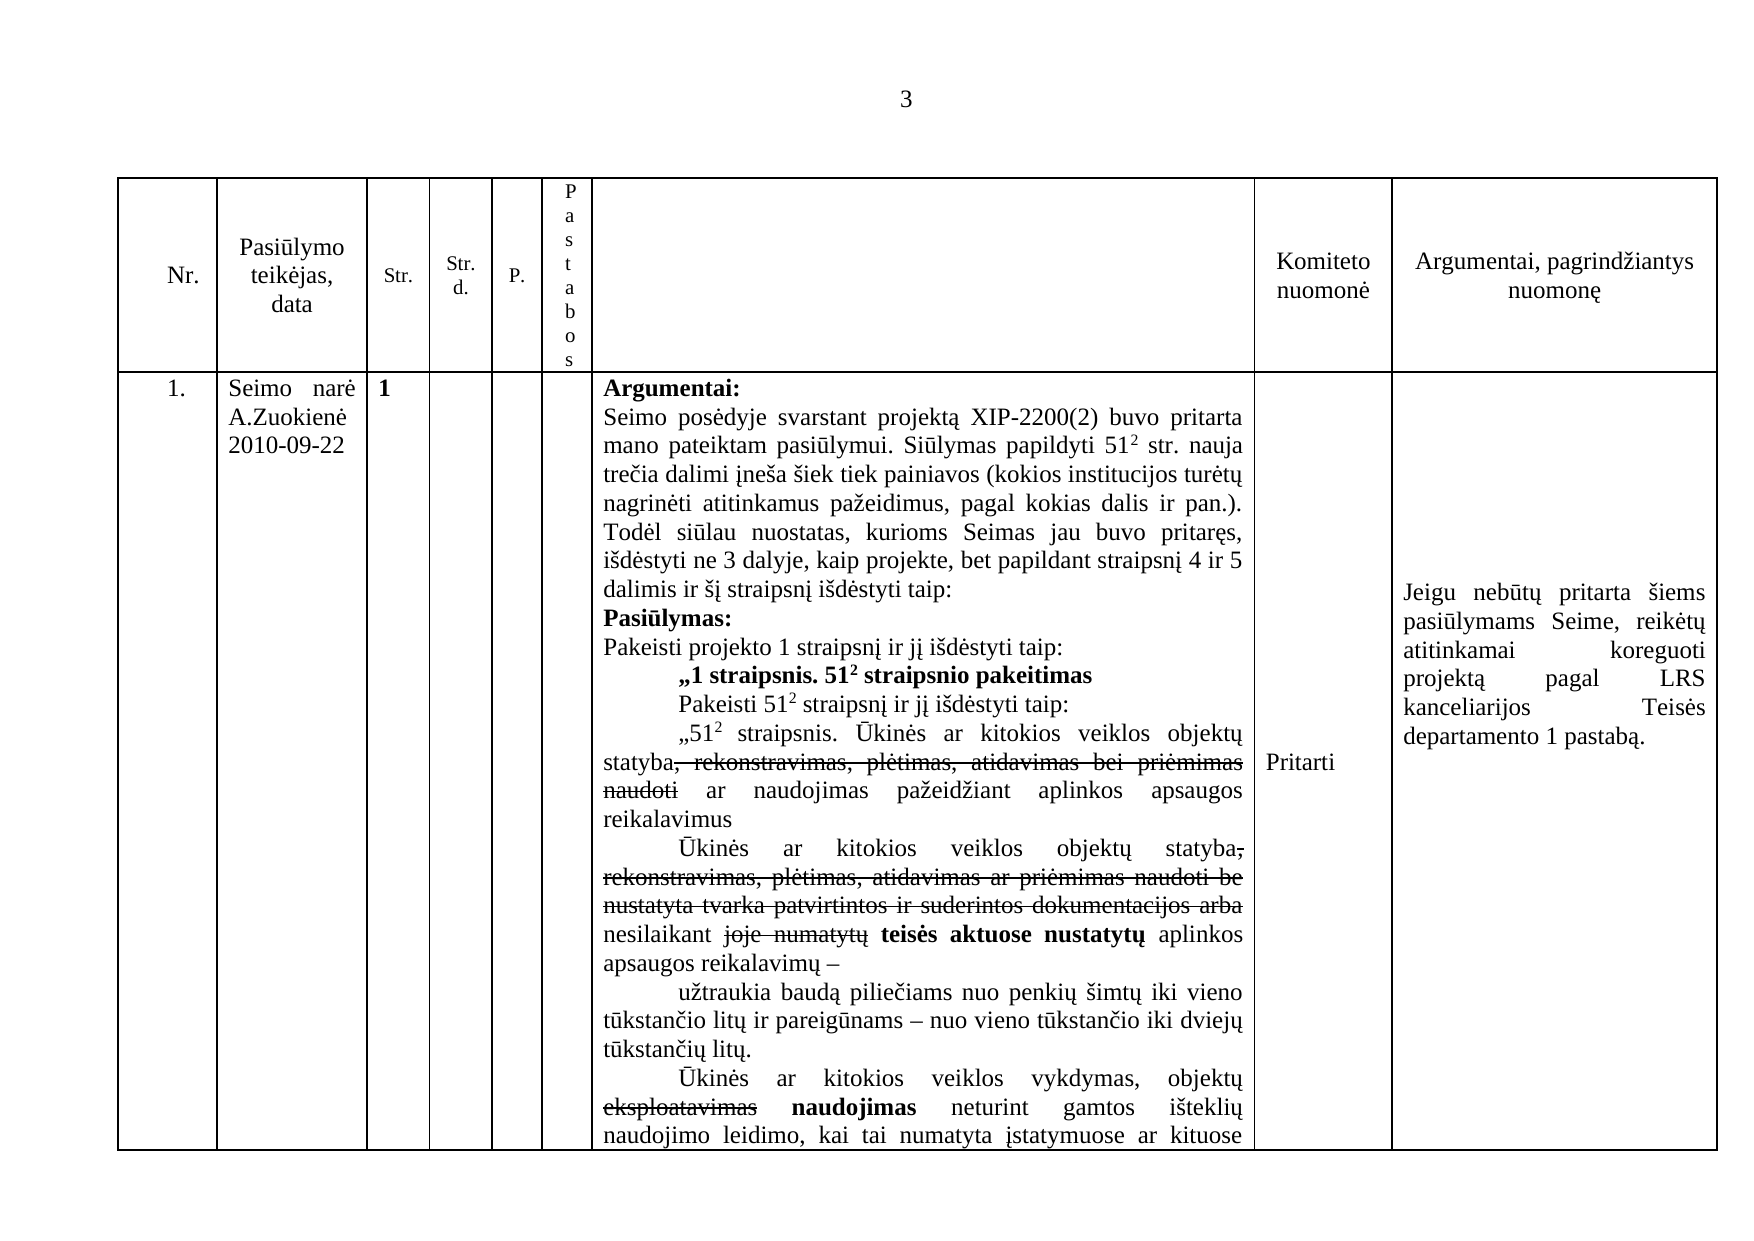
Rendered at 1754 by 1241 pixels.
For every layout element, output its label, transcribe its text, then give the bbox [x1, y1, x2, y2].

table_cell [493, 373, 541, 1149]
table_cell 1 [368, 373, 429, 1149]
table_cell P. [493, 179, 541, 371]
table_header Komiteto nuomonė [1255, 179, 1391, 371]
table_header Nr. [119, 179, 216, 371]
table_cell [543, 373, 591, 1149]
table_cell [430, 373, 491, 1149]
table_cell Str. d. [430, 179, 491, 371]
table_cell Argumentai: Seimo posėdyje svarstant projektą XIP-2200(2) buvo pritarta mano pateiktam pasiūlymui. Siūlymas papildyti 512 str. nauja trečia dalimi įneša šiek tiek painiavos (kokios institucijos turėtų nagrinėti atitinkamus pažeidimus, pagal kokias dalis ir pan.). Todėl siūlau nuostatas, kurioms Seimas jau buvo pritaręs, išdėstyti ne 3 dalyje, kaip projekte, bet papildant straipsnį 4 ir 5 dalimis ir šį straipsnį išdėstyti taip: Pasiūlymas: Pakeisti projekto 1 straipsnį ir jį išdėstyti taip: „1 straipsnis. 512 straipsnio pakeitimas Pakeisti 512 straipsnį ir jį išdėstyti taip: „512 straipsnis. Ūkinės ar kitokios veiklos objektų statyba, rekonstravimas, plėtimas, atidavimas bei priėmimas naudoti ar naudojimas pažeidžiant aplinkos apsaugos reikalavimus Ūkinės ar kitokios veiklos objektų statyba, rekonstravimas, plėtimas, atidavimas ar priėmimas naudoti be nustatyta tvarka patvirtintos ir suderintos dokumentacijos arba nesilaikant joje numatytų teisės aktuose nustatytų aplinkos apsaugos reikalavimų – užtraukia baudą piliečiams nuo penkių šimtų iki vieno tūkstančio litų ir pareigūnams – nuo vieno tūkstančio iki dviejų tūkstančių litų. Ūkinės ar kitokios veiklos vykdymas, objektų eksploatavimas naudojimas neturint gamtos išteklių naudojimo leidimo, kai tai numatyta įstatymuose ar kituose [593, 373, 1254, 1149]
table_cell Pritarti [1255, 373, 1391, 1149]
table_cell Str. [368, 179, 429, 371]
table_header Pastabos [543, 179, 591, 371]
table_header Pasiūlymo teikėjas, data [218, 179, 366, 371]
table_header Argumentai, pagrindžiantys nuomonę [1393, 179, 1716, 371]
table_header [593, 179, 1254, 371]
table_cell Seimo narė A.Zuokienė 2010-09-22 [218, 373, 366, 1149]
table_cell [119, 373, 216, 1149]
table_cell Jeigu nebūtų pritarta šiems pasiūlymams Seime, reikėtų atitinkamai koreguoti projektą pagal LRS kanceliarijos Teisės departamento 1 pastabą. [1393, 373, 1716, 1149]
